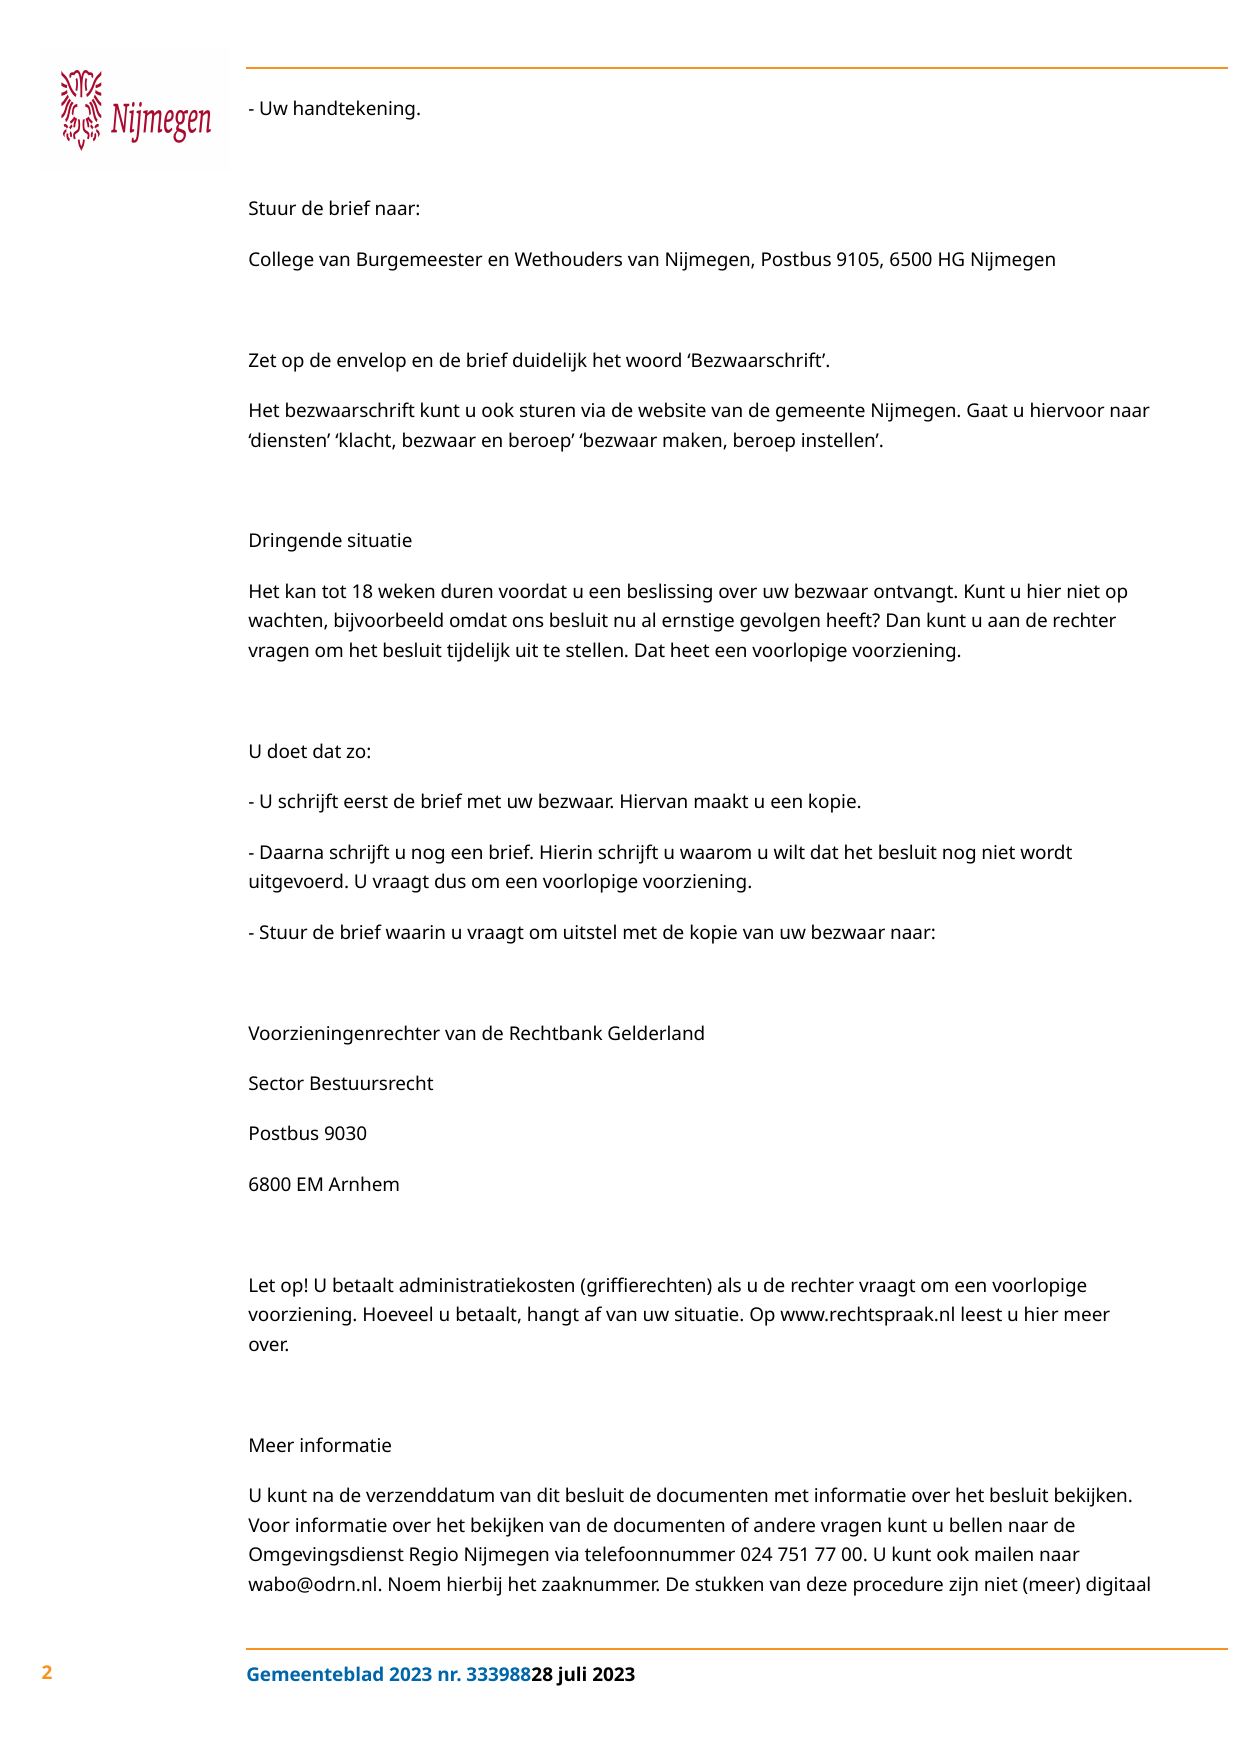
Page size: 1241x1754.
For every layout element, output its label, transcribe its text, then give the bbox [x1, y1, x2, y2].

text College van Burgemeester en Wethouders van Nijmegen, Postbus 9105, 6500 HG Nijmegen [248, 246, 1152, 272]
text - U schrijft eerst de brief met uw bezwaar. Hiervan maakt u een kopie. [248, 788, 1152, 814]
text 6800 EM Arnhem [248, 1171, 1152, 1197]
text Stuur de brief naar: [248, 196, 1152, 221]
text U doet dat zo: [248, 738, 1152, 764]
picture [41, 47, 231, 172]
text Het bezwaarschrift kunt u ook sturen via de website van de gemeente Nijmegen. Gaat u hiervoor naar ‘diensten’ ‘klacht, bezwaar en beroep’ ‘bezwaar maken, beroep instellen’. [248, 397, 1152, 453]
text Dringende situatie [248, 528, 1152, 553]
text - Daarna schrijft u nog een brief. Hierin schrijft u waarom u wilt dat het besluit nog niet wordt uitgevoerd. U vraagt dus om een voorlopige voorziening. [248, 839, 1152, 894]
text U kunt na de verzenddatum van dit besluit de documenten met informatie over het besluit bekijken. Voor informatie over het bekijken van de documenten of andere vragen kunt u bellen naar de Omgevingsdienst Regio Nijmegen via telefoonnummer 024 751 77 00. U kunt ook mailen naar wabo@odrn.nl. Noem hierbij het zaaknummer. De stukken van deze procedure zijn niet (meer) digitaal [248, 1482, 1152, 1597]
text Voorzieningenrechter van de Rechtbank Gelderland [248, 1020, 1152, 1046]
text Zet op de envelop en de brief duidelijk het woord ‘Bezwaarschrift’. [248, 347, 1152, 373]
text - Uw handtekening. [248, 95, 1152, 121]
text Het kan tot 18 weken duren voordat u een beslissing over uw bezwaar ontvangt. Kunt u hier niet op wachten, bijvoorbeeld omdat ons besluit nu al ernstige gevolgen heeft? Dan kunt u aan de rechter vragen om het besluit tijdelijk uit te stellen. Dat heet een voorlopige voorziening. [248, 578, 1152, 663]
text Meer informatie [248, 1432, 1152, 1458]
text - Stuur de brief waarin u vraagt om uitstel met de kopie van uw bezwaar naar: [248, 919, 1152, 945]
text Let op! U betaalt administratiekosten (griffierechten) als u de rechter vraagt om een voorlopige voorziening. Hoeveel u betaalt, hangt af van uw situatie. Op www.rechtspraak.nl leest u hier meer over. [248, 1272, 1152, 1357]
text Sector Bestuursrecht [248, 1070, 1152, 1096]
text Postbus 9030 [248, 1121, 1152, 1146]
